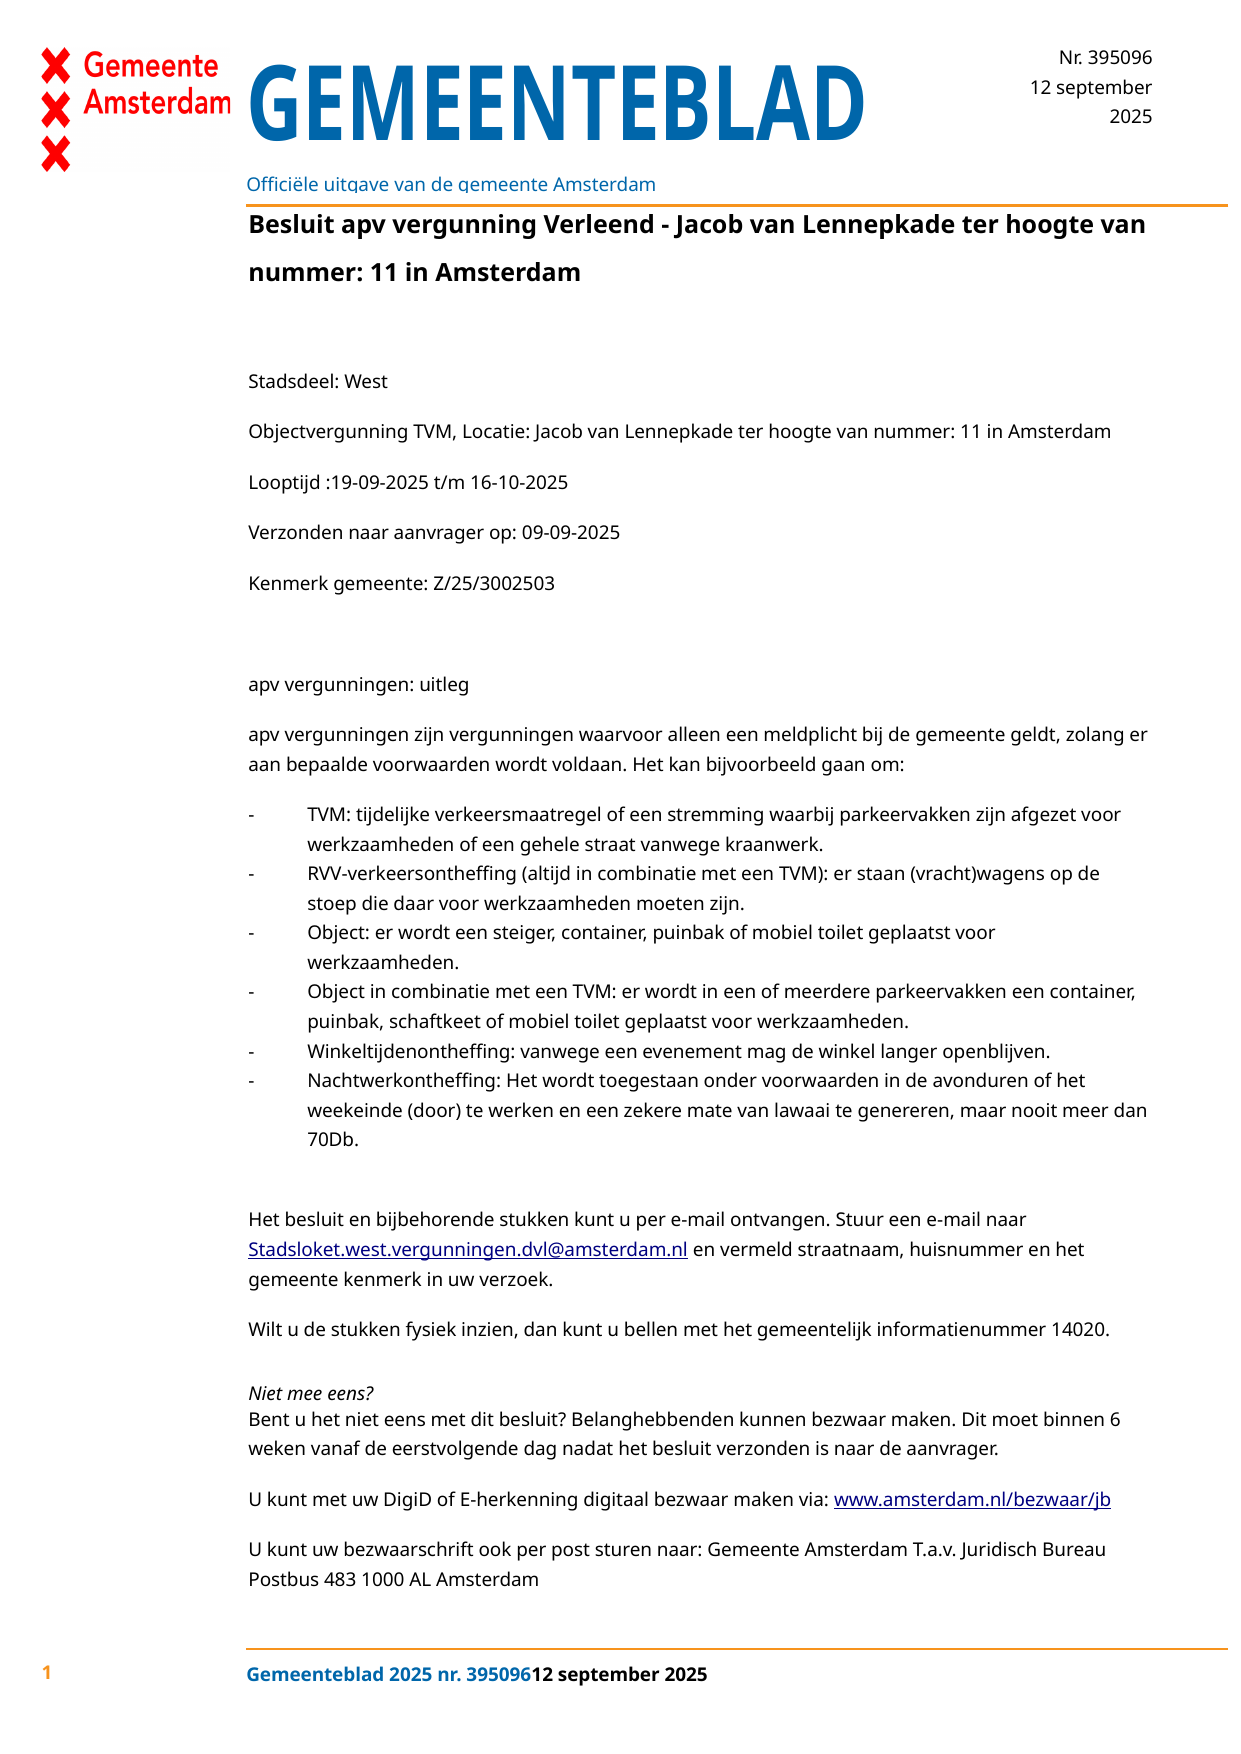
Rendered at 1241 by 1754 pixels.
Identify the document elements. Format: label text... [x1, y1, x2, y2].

list Object in combinatie met een TVM: er wordt in een of meerdere parkeervakken een container, puinbak, schaftkeet of mobiel toilet geplaatst voor werkzaamheden. [248, 979, 1152, 1034]
text apv vergunningen zijn vergunningen waarvoor alleen een meldplicht bij de gemeente geldt, zolang er aan bepaalde voorwaarden wordt voldaan. Het kan bijvoorbeeld gaan om: [248, 721, 1152, 777]
list Winkeltijdenontheffing: vanwege een evenement mag de winkel langer openblijven. [248, 1038, 1152, 1064]
text U kunt uw bezwaarschrift ook per post sturen naar: Gemeente Amsterdam T.a.v. Juridisch Bureau Postbus 483 1000 AL Amsterdam [248, 1536, 1152, 1592]
text Verzonden naar aanvrager op: 09-09-2025 [248, 519, 1152, 545]
text Het besluit en bijbehorende stukken kunt u per e-mail ontvangen. Stuur een e-mail naar Stadsloket.west.vergunningen.dvl@amsterdam.nl en vermeld straatnaam, huisnummer en het gemeente kenmerk in uw verzoek. [248, 1207, 1152, 1292]
list TVM: tijdelijke verkeersmaatregel of een stremming waarbij parkeervakken zijn afgezet voor werkzaamheden of een gehele straat vanwege kraanwerk. [248, 801, 1152, 857]
text Kenmerk gemeente: Z/25/3002503 [248, 570, 1152, 596]
text Besluit apv vergunning Verleend - Jacob van Lennepkade ter hoogte van nummer: 11 in Amsterdam [248, 207, 1152, 288]
text Objectvergunning TVM, Locatie: Jacob van Lennepkade ter hoogte van nummer: 11 in Amsterdam [248, 419, 1152, 444]
text apv vergunningen: uitleg [248, 671, 1152, 697]
list RVV-verkeersontheffing (altijd in combinatie met een TVM): er staan (vracht)wagens op de stoep die daar voor werkzaamheden moeten zijn. [248, 860, 1152, 916]
text U kunt met uw DigiD of E-herkenning digitaal bezwaar maken via: www.amsterdam.nl/bezwaar/jb [248, 1486, 1152, 1512]
list Nachtwerkontheffing: Het wordt toegestaan onder voorwaarden in de avonduren of het weekeinde (door) te werken en een zekere mate van lawaai te genereren, maar nooit meer dan 70Db. [248, 1067, 1152, 1152]
text Wilt u de stukken fysiek inzien, dan kunt u bellen met het gemeentelijk informatienummer 14020. [248, 1316, 1152, 1342]
list Object: er wordt een steiger, container, puinbak of mobiel toilet geplaatst voor werkzaamheden. [248, 919, 1152, 975]
picture [41, 47, 231, 172]
text Niet mee eens? [248, 1380, 1152, 1406]
text Looptijd :19-09-2025 t/m 16-10-2025 [248, 469, 1152, 495]
text Bent u het niet eens met dit besluit? Belanghebbenden kunnen bezwaar maken. Dit moet binnen 6 weken vanaf de eerstvolgende dag nadat het besluit verzonden is naar de aanvrager. [248, 1406, 1152, 1461]
text Stadsdeel: West [248, 368, 1152, 394]
